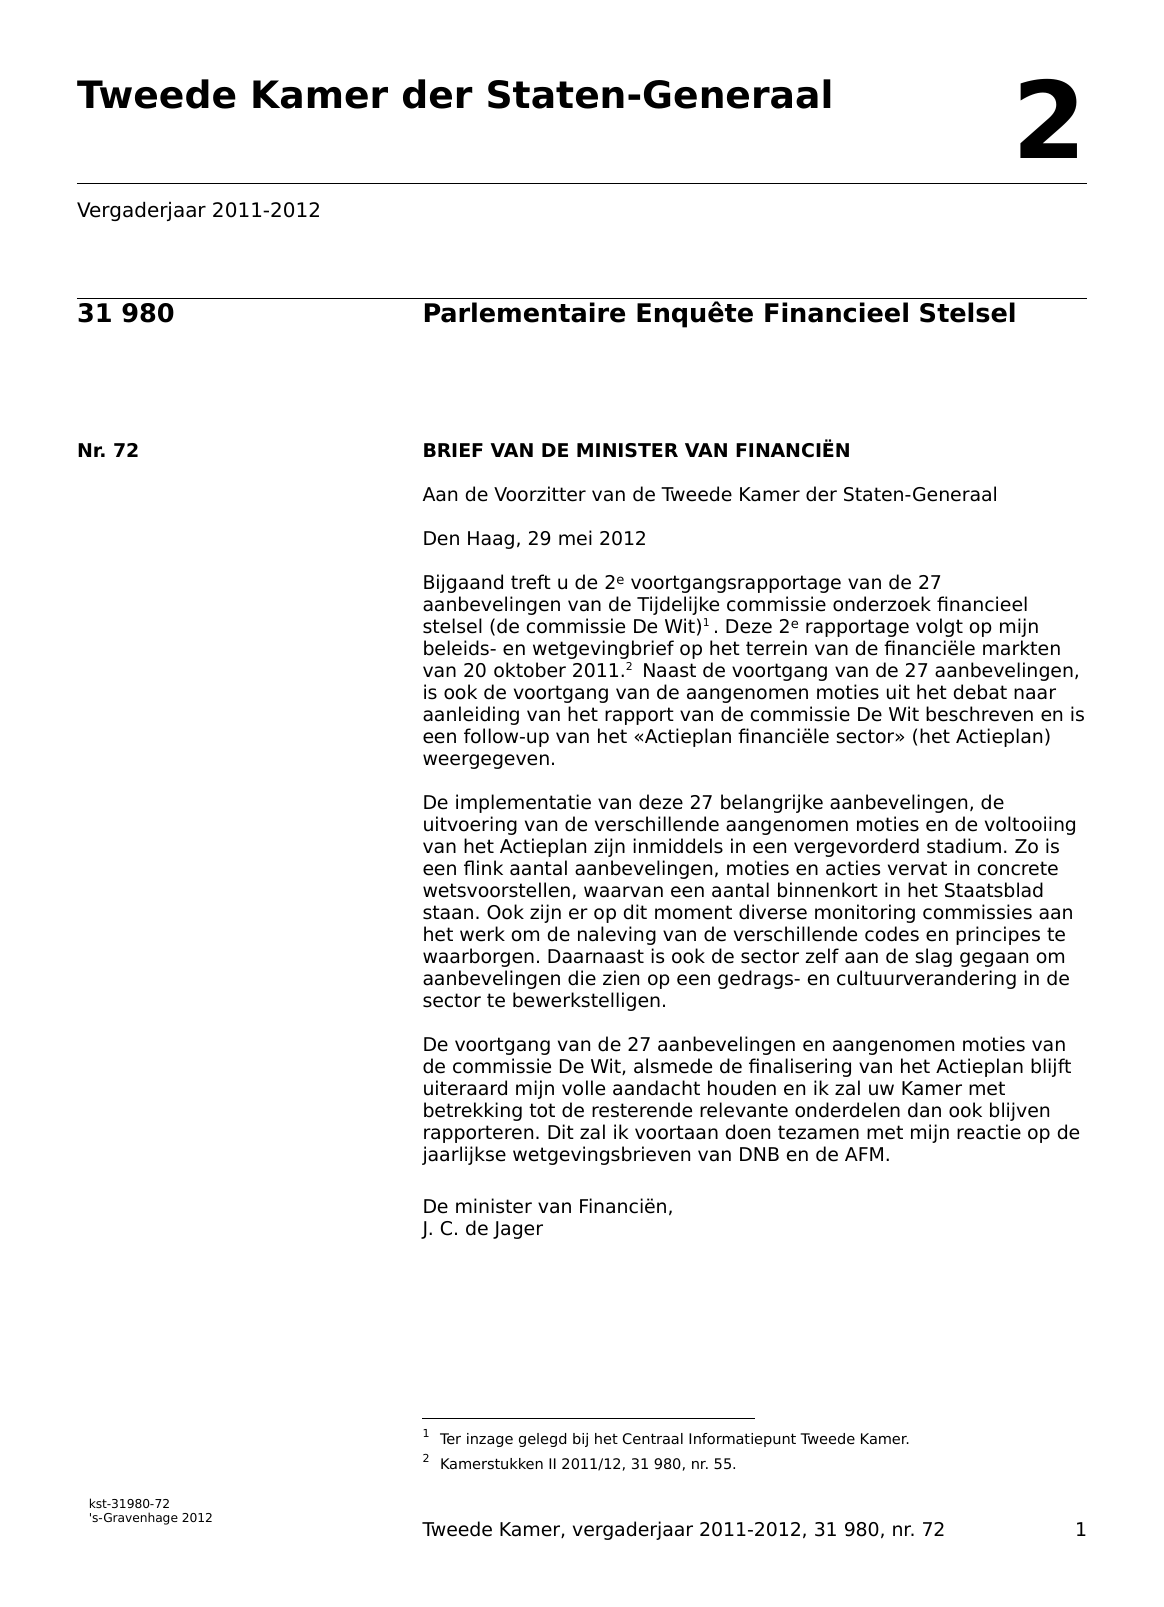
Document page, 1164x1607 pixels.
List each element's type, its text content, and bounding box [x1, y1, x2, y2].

subtitle 31 980 Parlementaire Enquête Financieel Stelsel [77, 299, 1087, 329]
text Den Haag, 29 mei 2012 [422, 528, 1087, 550]
text Bijgaand treft u de 2e voortgangsrapportage van de 27 aanbevelingen van de Tijdelijke commissie onderzoek financieel stelsel (de commissie De Wit). Deze 2e rapportage volgt op mijn beleids- en wetgevingbrief op het terrein van de financiële markten van 20 oktober 2011. Naast de voortgang van de 27 aanbevelingen, is ook de voortgang van de aangenomen moties uit het debat naar aanleiding van het rapport van de commissie De Wit beschreven en is een follow-up van het «Actieplan financiële sector» (het Actieplan) weergegeven. [422, 572, 1087, 770]
text Ter inzage gelegd bij het Centraal Informatiepunt Tweede Kamer. [422, 1427, 1087, 1449]
text Aan de Voorzitter van de Tweede Kamer der Staten-Generaal [422, 484, 1087, 506]
text 's-Gravenhage 2012 [88, 1511, 323, 1525]
text De implementatie van deze 27 belangrijke aanbevelingen, de uitvoering van de verschillende aangenomen moties en de voltooiing van het Actieplan zijn inmiddels in een vergevorderd stadium. Zo is een flink aantal aanbevelingen, moties en acties vervat in concrete wetsvoorstellen, waarvan een aantal binnenkort in het Staatsblad staan. Ook zijn er op dit moment diverse monitoring commissies aan het werk om de naleving van de verschillende codes en principes te waarborgen. Daarnaast is ook de sector zelf aan de slag gegaan om aanbevelingen die zien op een gedrags- en cultuurverandering in de sector te bewerkstelligen. [422, 792, 1087, 1012]
table_cell Vergaderjaar 2011-2012 [77, 184, 1087, 298]
subtitle Nr. 72 BRIEF VAN DE MINISTER VAN FINANCIËN [77, 440, 1087, 462]
table_header 2 [886, 59, 1087, 183]
text kst-31980-72 [88, 1497, 323, 1511]
text De voortgang van de 27 aanbevelingen en aangenomen moties van de commissie De Wit, alsmede de finalisering van het Actieplan blijft uiteraard mijn volle aandacht houden en ik zal uw Kamer met betrekking tot de resterende relevante onderdelen dan ook blijven rapporteren. Dit zal ik voortaan doen tezamen met mijn reactie op de jaarlijkse wetgevingsbrieven van DNB en de AFM. [422, 1034, 1087, 1166]
table_header Tweede Kamer der Staten-Generaal [77, 59, 886, 183]
text Kamerstukken II 2011/12, 31 980, nr. 55. [422, 1452, 1087, 1474]
text De minister van Financiën, J. C. de Jager [422, 1196, 1087, 1240]
